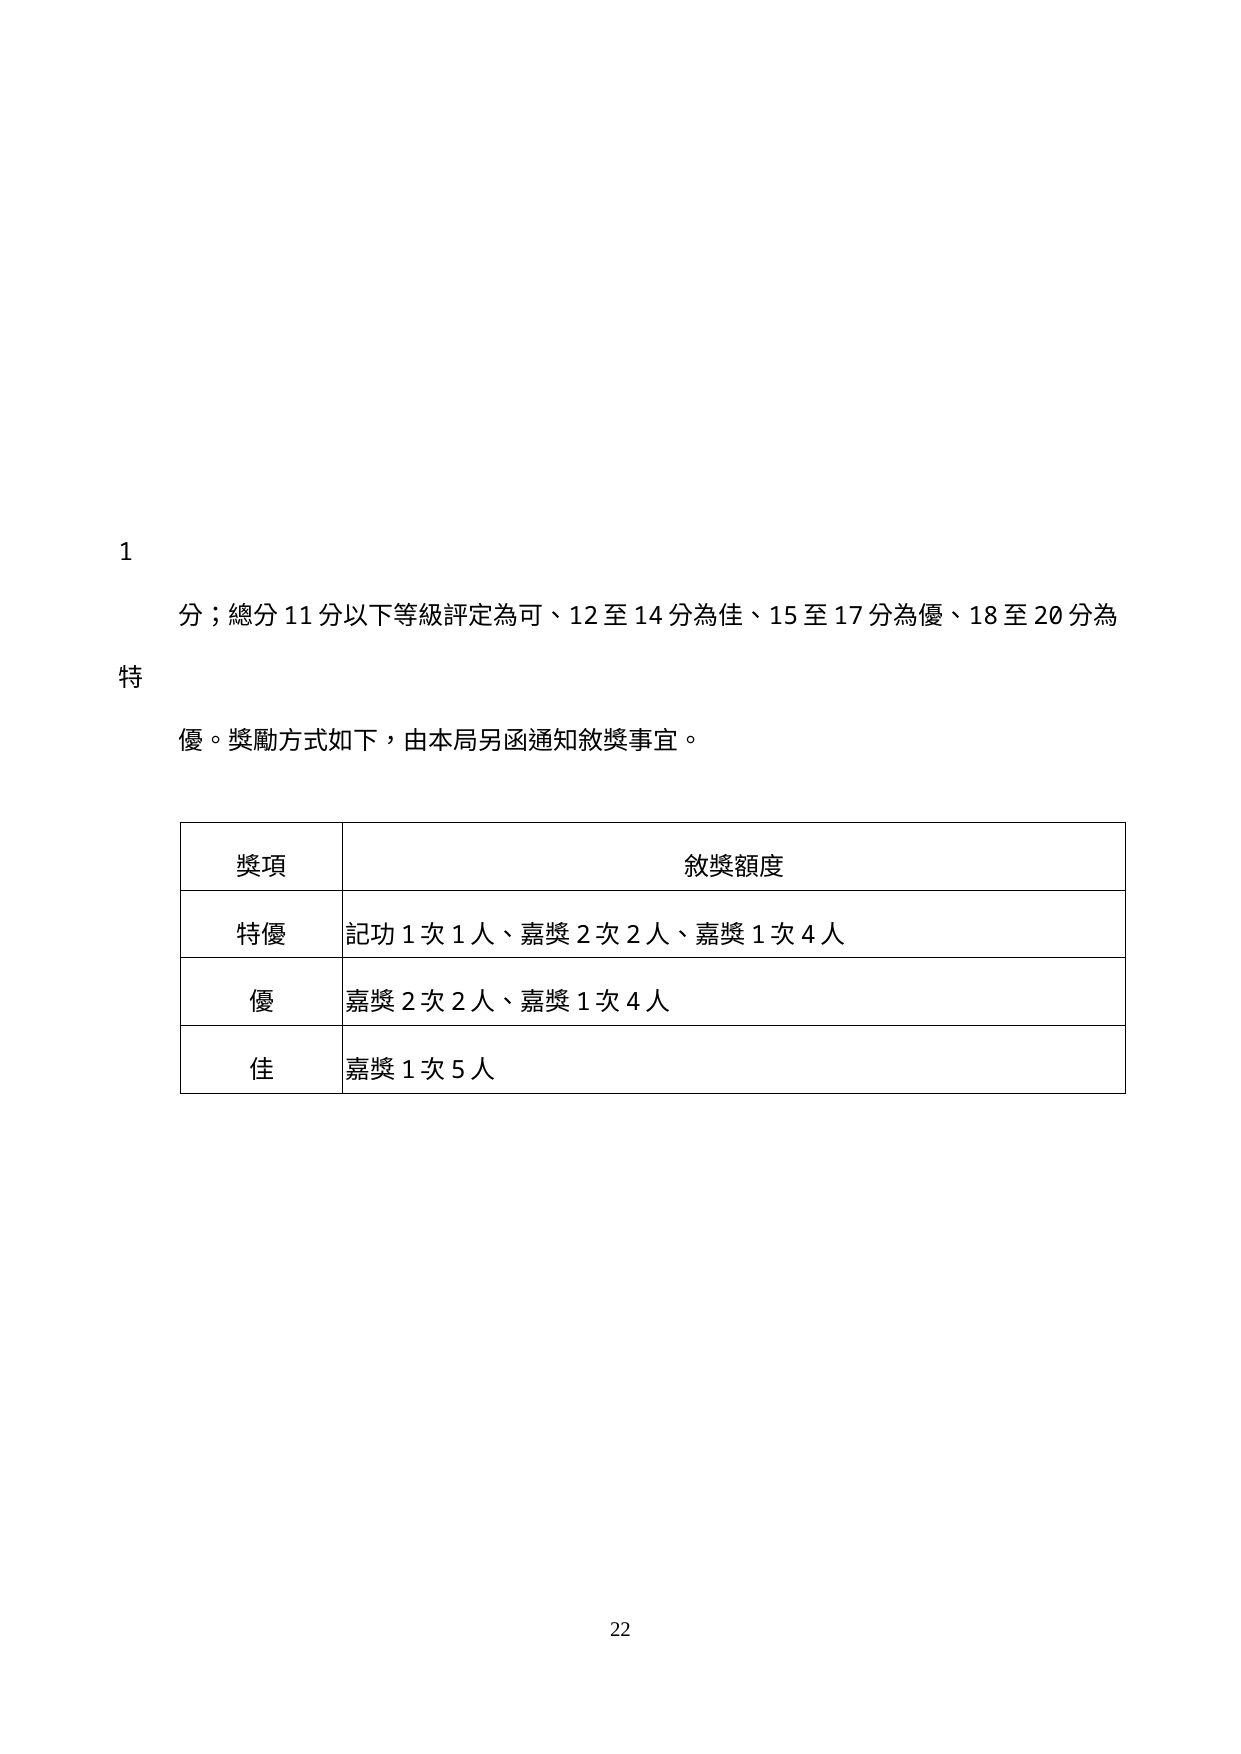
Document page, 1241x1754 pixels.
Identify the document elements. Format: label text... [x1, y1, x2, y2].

table_header 獎項 [181, 823, 342, 889]
table_cell 優 [181, 958, 342, 1025]
table_cell 特優 [181, 891, 342, 957]
text 優。獎勵方式如下，由本局另函通知敘獎事宜。 [118, 697, 1122, 759]
table_cell 記功1次1人、嘉獎2次2人、嘉獎1次4人 [343, 891, 1125, 957]
table_cell 佳 [181, 1026, 342, 1093]
table_cell 嘉獎1次5人 [343, 1026, 1125, 1093]
table_header 敘獎額度 [343, 823, 1125, 889]
text 1 [118, 509, 1122, 572]
table_cell 嘉獎2次2人、嘉獎1次4人 [343, 958, 1125, 1025]
text 分；總分11分以下等級評定為可、12至14分為佳、15至17分為優、18至20分為特 [118, 572, 1122, 697]
